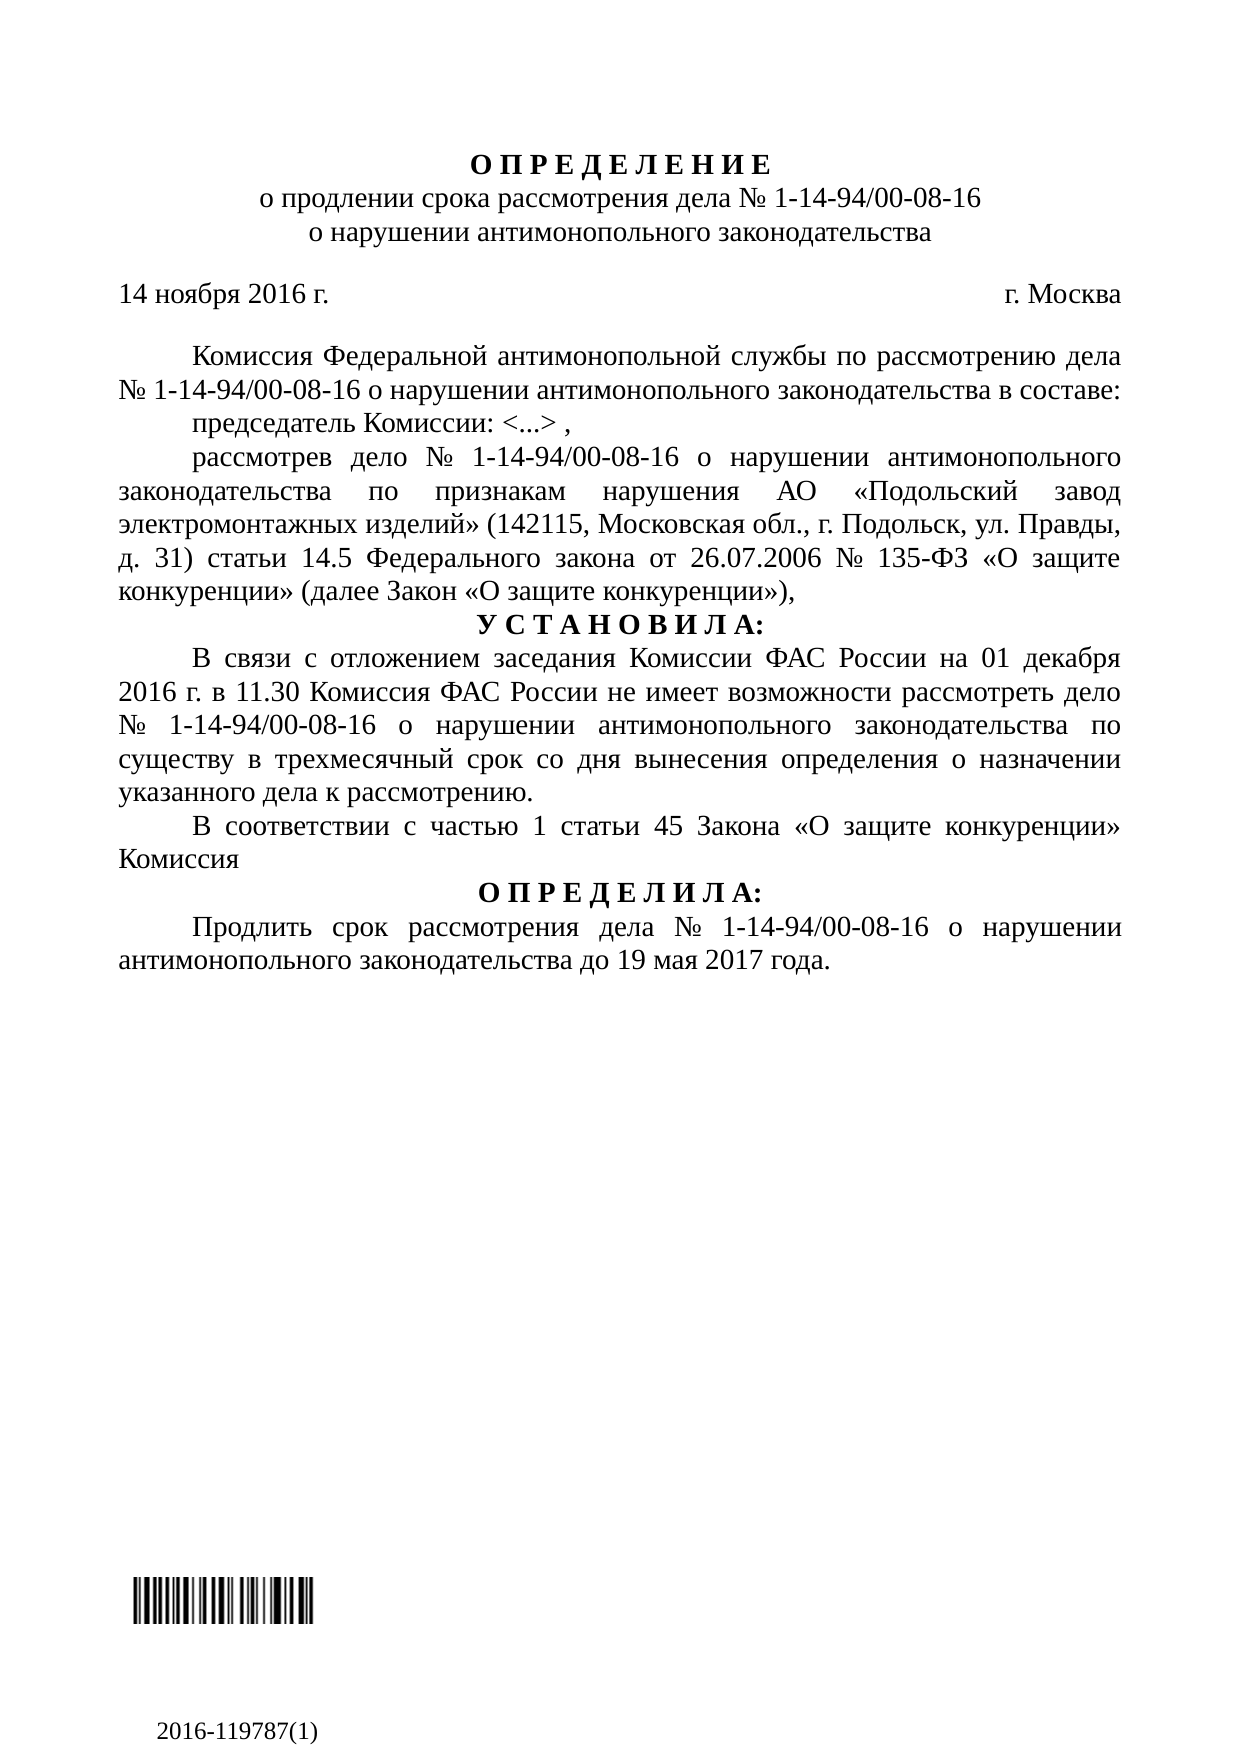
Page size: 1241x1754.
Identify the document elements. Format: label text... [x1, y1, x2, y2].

text Продлить срок рассмотрения дела № 1-14-94/00-08-16 о нарушении антимонопольного законодательства до 19 мая 2017 года. [118, 909, 1122, 976]
text председатель Комиссии: <...> , [118, 406, 1122, 439]
text Комиссия Федеральной антимонопольной службы по рассмотрению дела № 1-14-94/00-08-16 о нарушении антимонопольного законодательства в составе: [118, 338, 1122, 406]
text о нарушении антимонопольного законодательства [118, 214, 1122, 247]
text В соответствии с частью 1 статьи 45 Закона «О защите конкуренции» Комиссия [118, 808, 1122, 875]
text рассмотрев дело № 1-14-94/00-08-16 о нарушении антимонопольного законодательства по признакам нарушения АО «Подольский завод электромонтажных изделий» (142115, Московская обл., г. Подольск, ул. Правды, д. 31) статьи 14.5 Федерального закона от 26.07.2006 № 135-ФЗ «О защите конкуренции» (далее Закон «О защите конкуренции»), [118, 439, 1122, 607]
text У С Т А Н О В И Л А: [118, 607, 1122, 640]
picture [118, 1577, 331, 1624]
subtitle О П Р Е Д Е Л Е Н И Е [118, 147, 1122, 180]
text О П Р Е Д Е Л И Л А: [118, 875, 1122, 909]
text о продлении срока рассмотрения дела № 1-14-94/00-08-16 [118, 180, 1122, 214]
text В связи с отложением заседания Комиссии ФАС России на 01 декабря 2016 г. в 11.30 Комиссия ФАС России не имеет возможности рассмотреть дело № 1-14-94/00-08-16 о нарушении антимонопольного законодательства по существу в трехмесячный срок со дня вынесения определения о назначении указанного дела к рассмотрению. [118, 640, 1122, 808]
text 14 ноября 2016 г. г. Москва [118, 276, 1122, 310]
